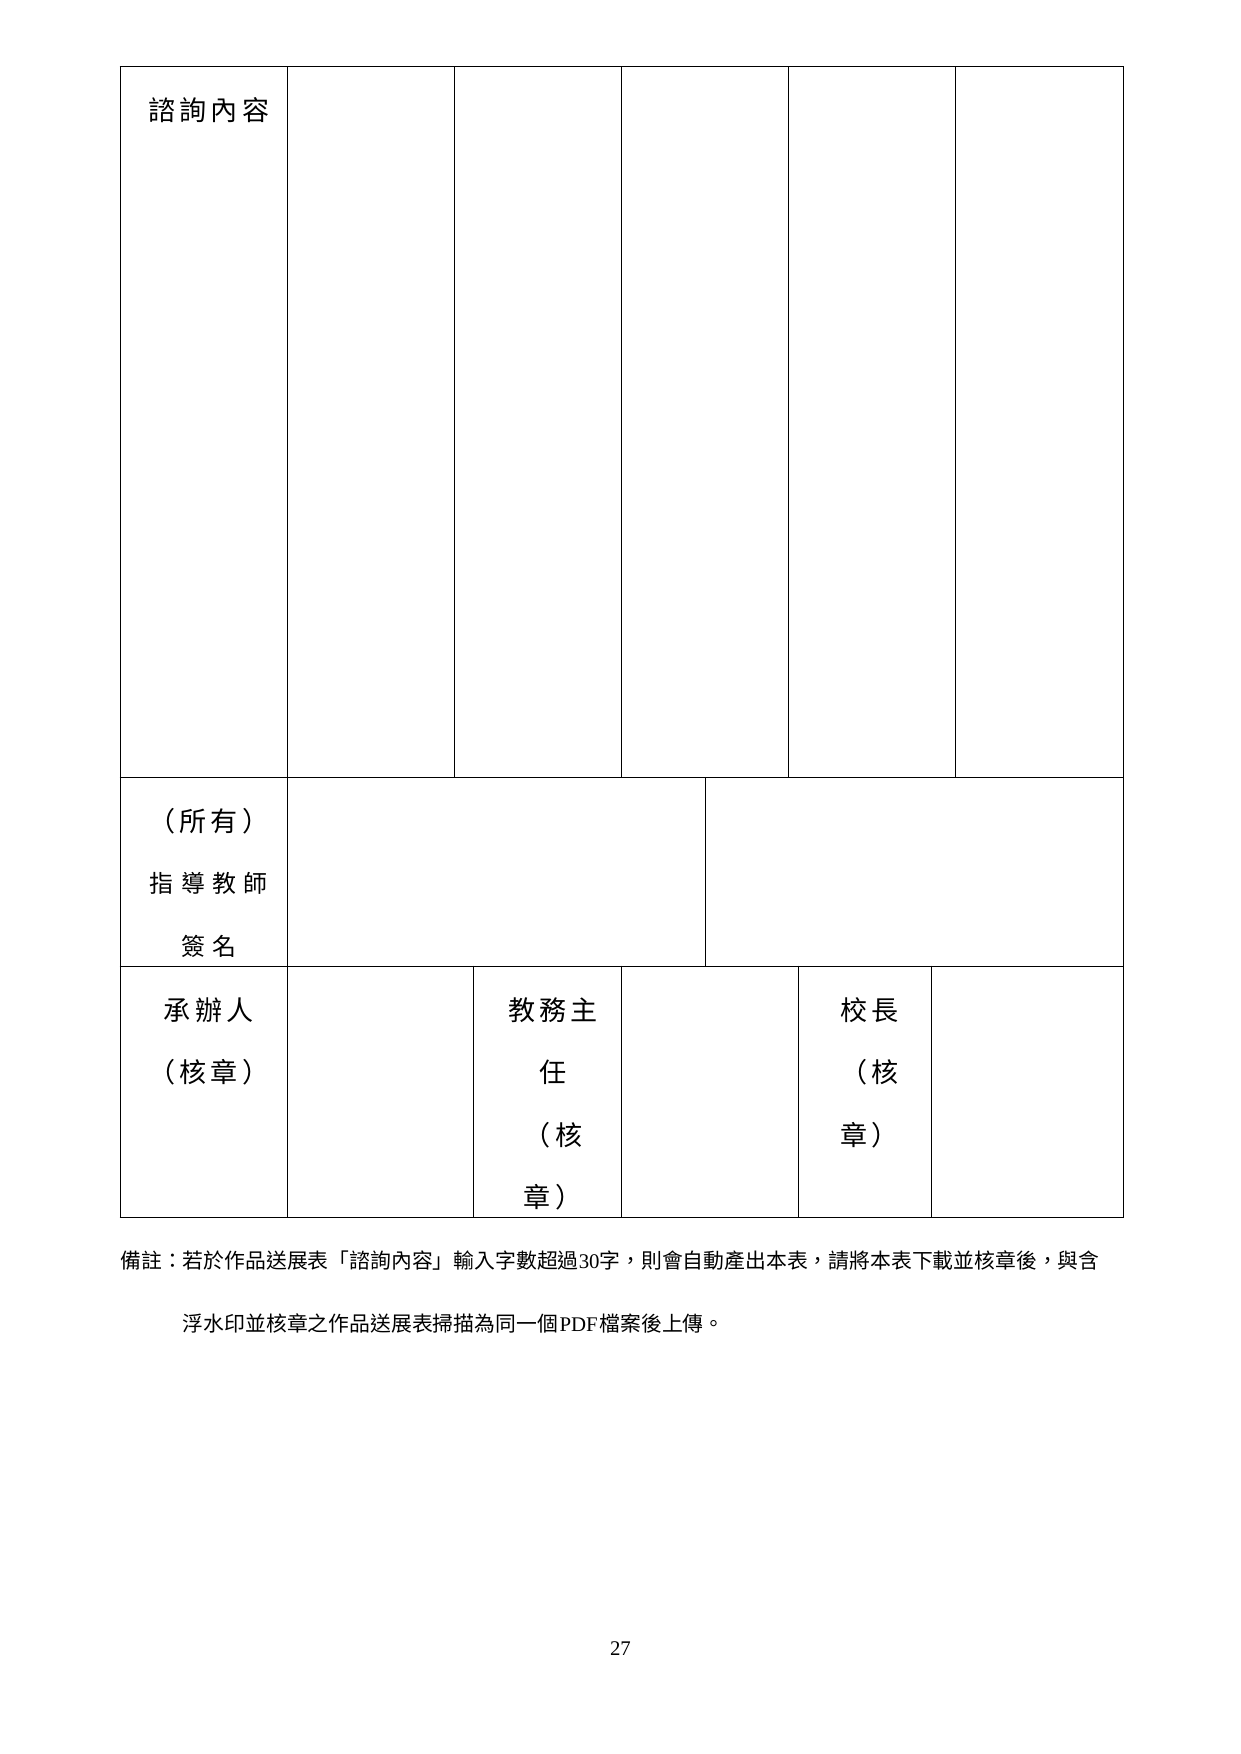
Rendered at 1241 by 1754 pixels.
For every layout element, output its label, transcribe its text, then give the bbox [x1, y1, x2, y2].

table_cell [956, 67, 1123, 777]
table_cell 諮詢內容 [121, 67, 287, 777]
table_cell 教務主任 （核章） [474, 967, 621, 1217]
text 備註：若於作品送展表「諮詢內容」輸入字數超過30字，則會自動產出本表，請將本表下載並核章後，與含 [120, 1218, 1120, 1281]
table_cell [622, 967, 798, 1217]
table_cell 承辦人 （核章） [121, 967, 287, 1217]
table_cell [932, 967, 1123, 1217]
table_cell [789, 67, 955, 777]
table_cell [706, 778, 1123, 966]
table_cell [288, 778, 705, 966]
table_cell [455, 67, 621, 777]
table_cell （所有） 指導教師簽名 [121, 778, 287, 966]
table_cell [288, 967, 473, 1217]
table_cell 校長 （核章） [799, 967, 931, 1217]
text 浮水印並核章之作品送展表掃描為同一個PDF檔案後上傳。 [179, 1281, 1120, 1343]
table_cell [288, 67, 454, 777]
table_cell [622, 67, 788, 777]
